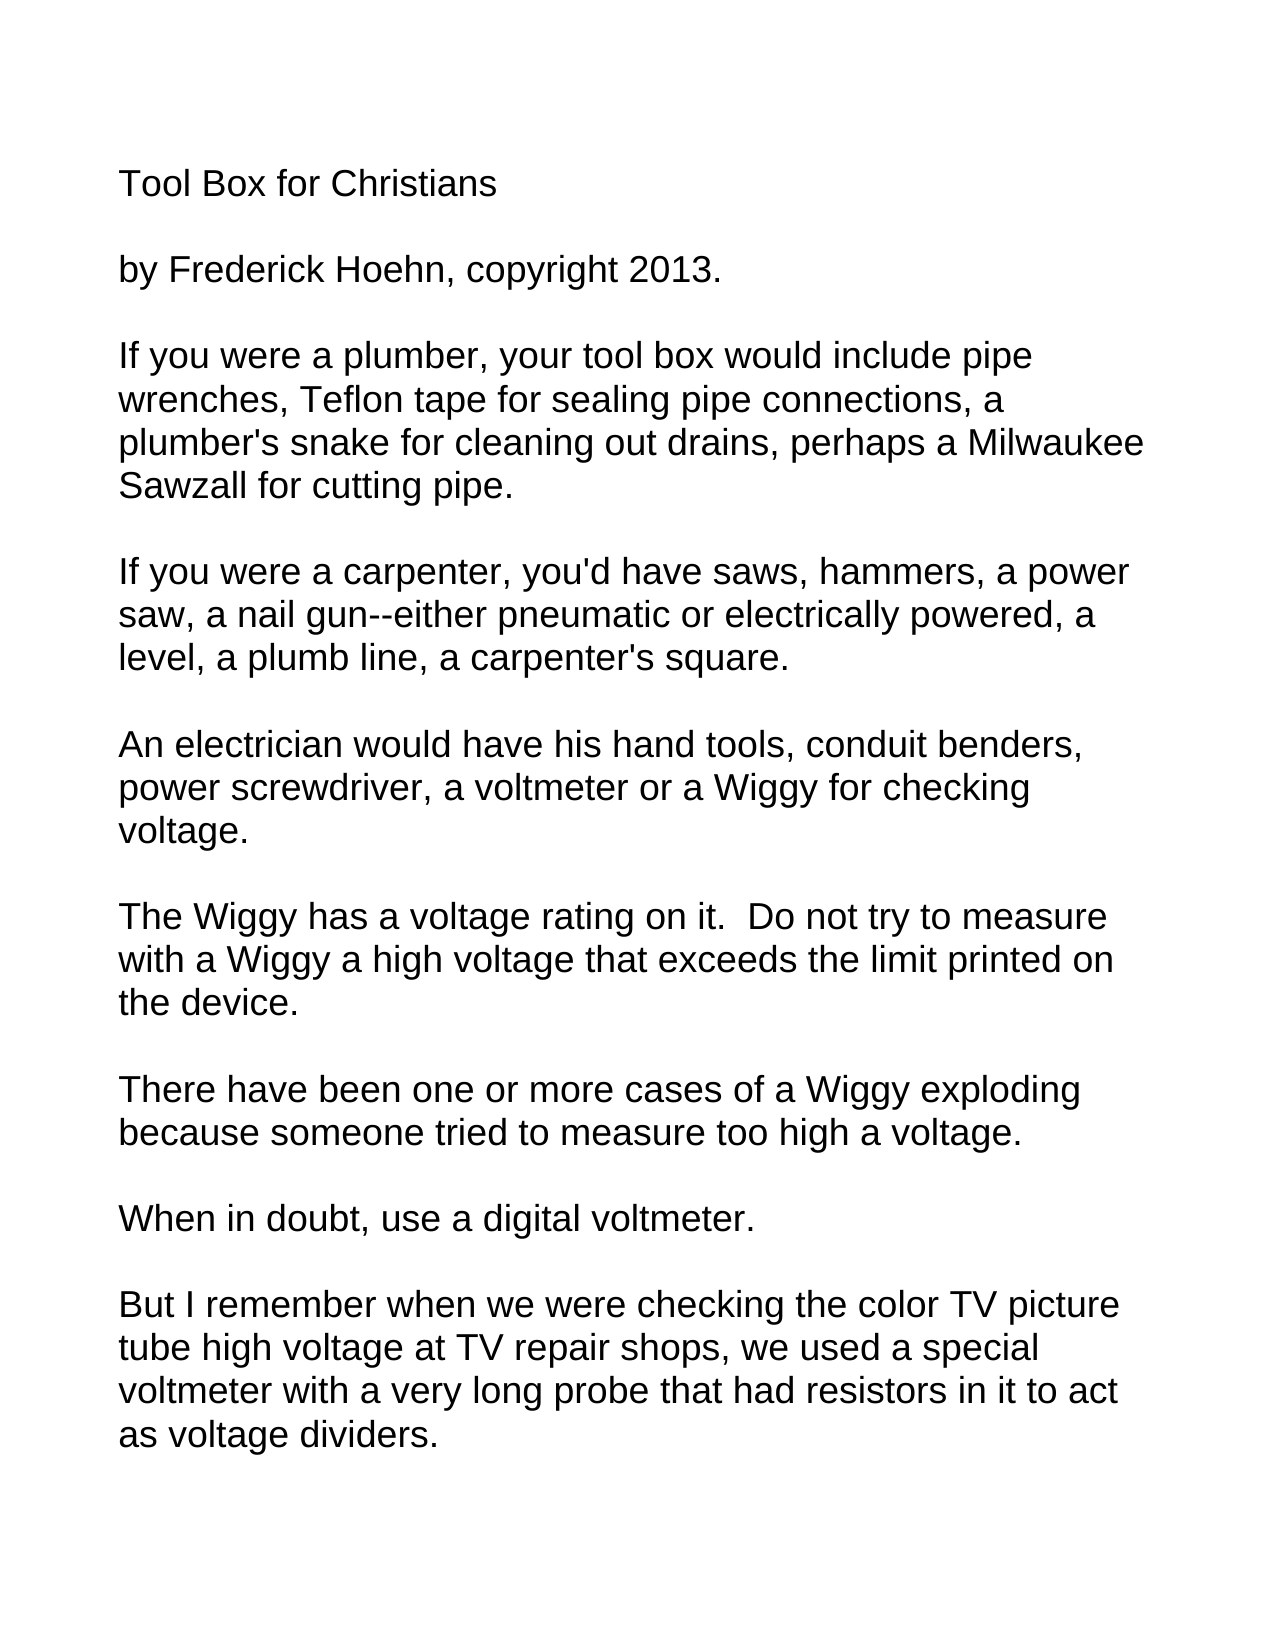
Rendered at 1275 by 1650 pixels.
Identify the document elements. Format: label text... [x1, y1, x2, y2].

text If you were a carpenter, you'd have saws, hammers, a power saw, a nail gun--either pneumatic or electrically powered, a level, a plumb line, a carpenter's square. [118, 549, 1157, 679]
text When in doubt, use a digital voltmeter. [118, 1196, 1157, 1239]
text There have been one or more cases of a Wiggy exploding because someone tried to measure too high a voltage. [118, 1067, 1157, 1153]
text But I remember when we were checking the color TV picture tube high voltage at TV repair shops, we used a special voltmeter with a very long probe that had resistors in it to act as voltage dividers. [118, 1282, 1157, 1455]
text An electrician would have his hand tools, conduit benders, power screwdriver, a voltmeter or a Wiggy for checking voltage. [118, 722, 1157, 851]
text Tool Box for Christians [118, 161, 1157, 204]
text by Frederick Hoehn, copyright 2013. [118, 247, 1157, 291]
text If you were a plumber, your tool box would include pipe wrenches, Teflon tape for sealing pipe connections, a plumber's snake for cleaning out drains, perhaps a Milwaukee Sawzall for cutting pipe. [118, 334, 1157, 506]
text The Wiggy has a voltage rating on it. Do not try to measure with a Wiggy a high voltage that exceeds the limit printed on the device. [118, 894, 1157, 1024]
